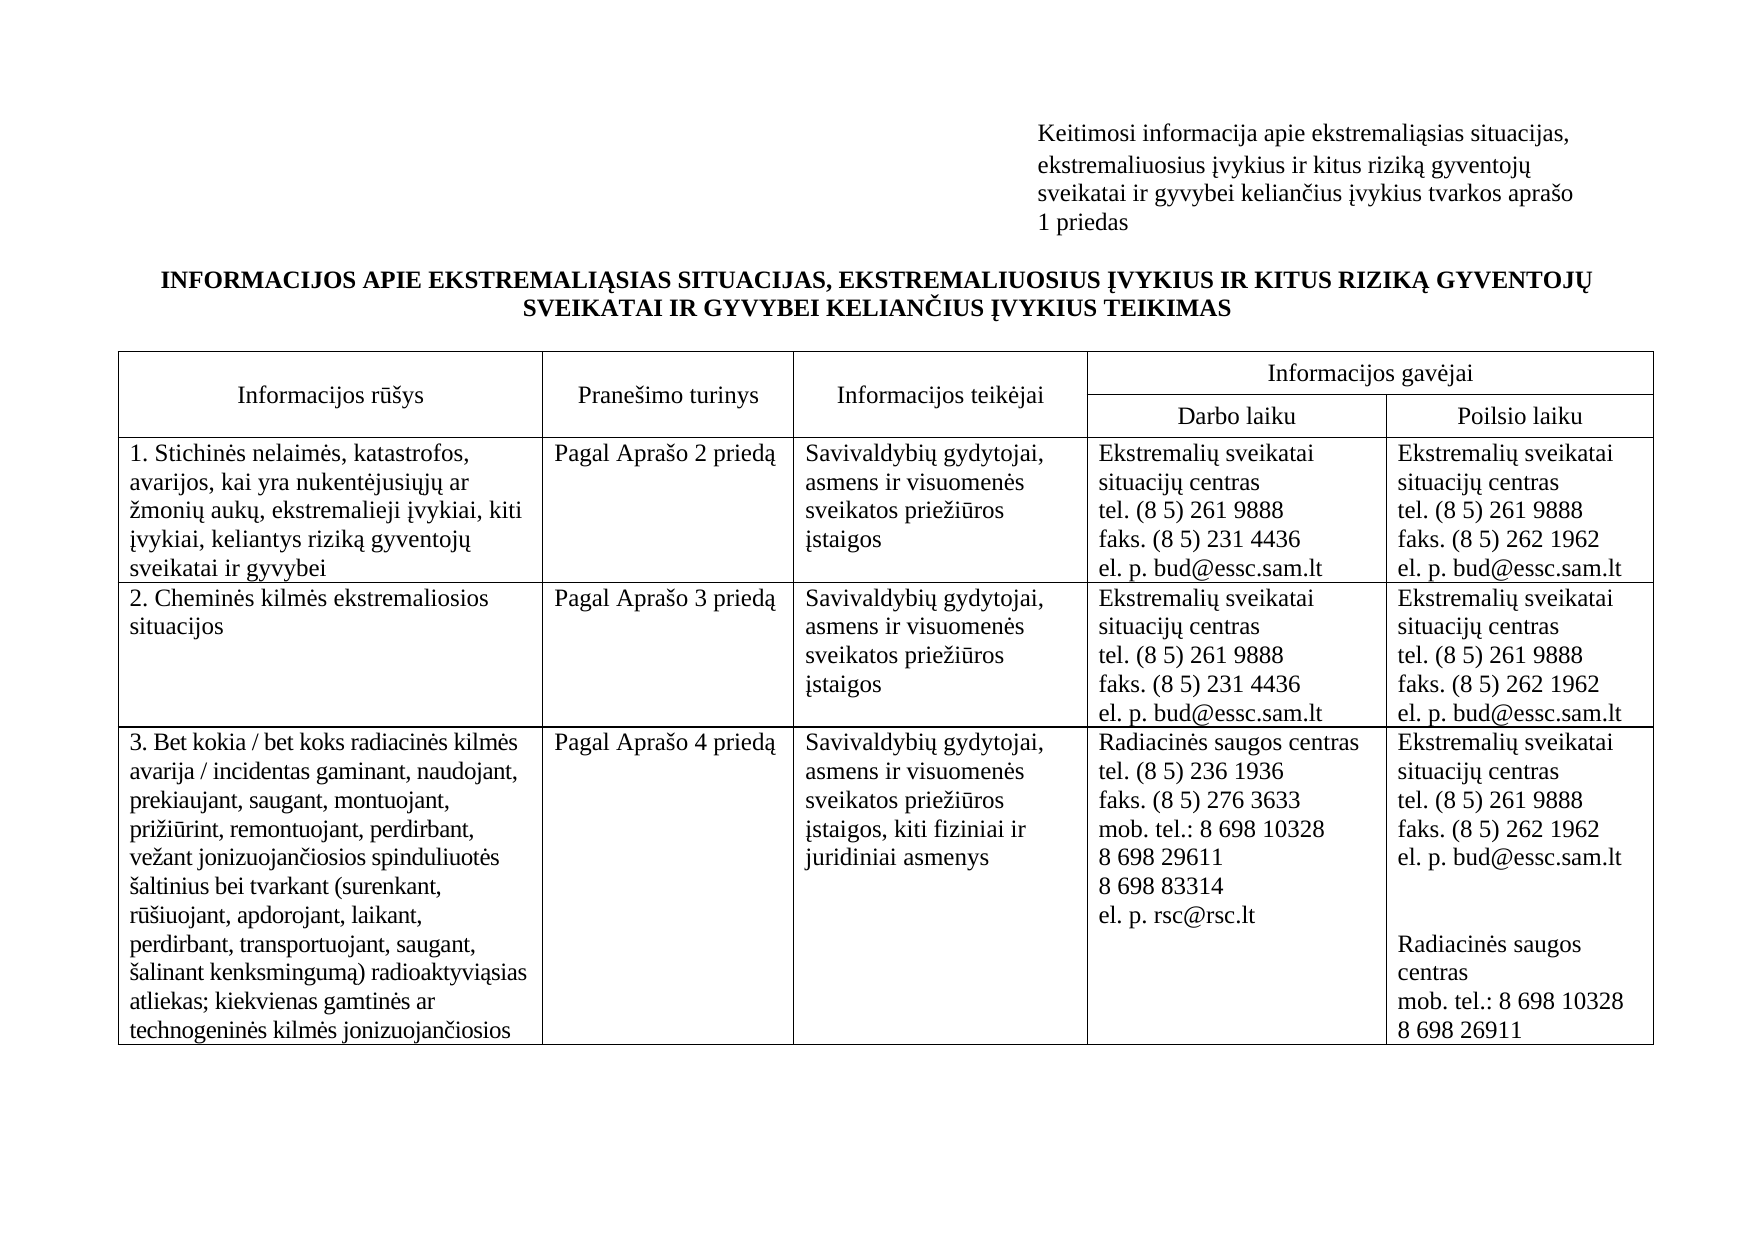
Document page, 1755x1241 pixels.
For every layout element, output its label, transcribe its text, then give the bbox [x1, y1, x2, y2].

table_cell Ekstremalių sveikatai situacijų centras tel. (8 5) 261 9888 faks. (8 5) 231 4436 el. p. bud@essc.sam.lt [1088, 583, 1386, 726]
text 1 priedas [118, 207, 1636, 236]
table_cell Pagal Aprašo 4 priedą [543, 728, 793, 1044]
table_header Informacijos gavėjai [1088, 352, 1653, 394]
table_cell Radiacinės saugos centras tel. (8 5) 236 1936 faks. (8 5) 276 3633 mob. tel.: 8 698 10328 8 698 29611 8 698 83314 el. p. rsc@rsc.lt [1088, 728, 1386, 1044]
text INFORMACIJOS apie ekstremaliĄSIAs situacijas, EKSTREMALIUOSIUS ĮVYKIUS IR kitus riziką gyventojų sveikatai ir gyvybei keliančius įvykius TEIKIMAS [118, 265, 1636, 322]
table_cell Ekstremalių sveikatai situacijų centras tel. (8 5) 261 9888 faks. (8 5) 262 1962 el. p. bud@essc.sam.lt [1387, 583, 1653, 726]
text Keitimosi informacija apie ekstremaliąsias situacijas, [928, 118, 1630, 147]
table_header Pranešimo turinys [543, 352, 793, 437]
table_cell Ekstremalių sveikatai situacijų centras tel. (8 5) 261 9888 faks. (8 5) 262 1962 el. p. bud@essc.sam.lt [1387, 438, 1653, 582]
table_cell Pagal Aprašo 2 priedą [543, 438, 793, 582]
table_cell 2. Cheminės kilmės ekstremaliosios situacijos [119, 583, 542, 726]
table_cell 1. Stichinės nelaimės, katastrofos, avarijos, kai yra nukentėjusiųjų ar žmonių aukų, ekstremalieji įvykiai, kiti įvykiai, keliantys riziką gyventojų sveikatai ir gyvybei [119, 438, 542, 582]
table_header Informacijos teikėjai [794, 352, 1087, 437]
table_cell Savivaldybių gydytojai, asmens ir visuomenės sveikatos priežiūros įstaigos [794, 583, 1087, 726]
table_cell Savivaldybių gydytojai, asmens ir visuomenės sveikatos priežiūros įstaigos [794, 438, 1087, 582]
table_cell Savivaldybių gydytojai, asmens ir visuomenės sveikatos priežiūros įstaigos, kiti fiziniai ir juridiniai asmenys [794, 728, 1087, 1044]
table_header Informacijos rūšys [119, 352, 542, 437]
text ekstremaliuosius įvykius ir kitus riziką gyventojų [118, 150, 1636, 178]
table_cell Pagal Aprašo 3 priedą [543, 583, 793, 726]
table_cell Darbo laiku [1088, 395, 1386, 437]
table_cell Ekstremalių sveikatai situacijų centras tel. (8 5) 261 9888 faks. (8 5) 262 1962 el. p. bud@essc.sam.lt Radiacinės saugos centras mob. tel.: 8 698 10328 8 698 26911 [1387, 728, 1653, 1044]
text sveikatai ir gyvybei keliančius įvykius tvarkos aprašo [118, 178, 1636, 207]
table_cell Poilsio laiku [1387, 395, 1653, 437]
table_cell Ekstremalių sveikatai situacijų centras tel. (8 5) 261 9888 faks. (8 5) 231 4436 el. p. bud@essc.sam.lt [1088, 438, 1386, 582]
table_cell 3. Bet kokia / bet koks radiacinės kilmės avarija / incidentas gaminant, naudojant, prekiaujant, saugant, montuojant, prižiūrint, remontuojant, perdirbant, vežant jonizuojančiosios spinduliuotės šaltinius bei tvarkant (surenkant, rūšiuojant, apdorojant, laikant, perdirbant, transportuojant, saugant, šalinant kenksmingumą) radioaktyviąsias atliekas; kiekvienas gamtinės ar technogeninės kilmės jonizuojančiosios [119, 728, 542, 1044]
